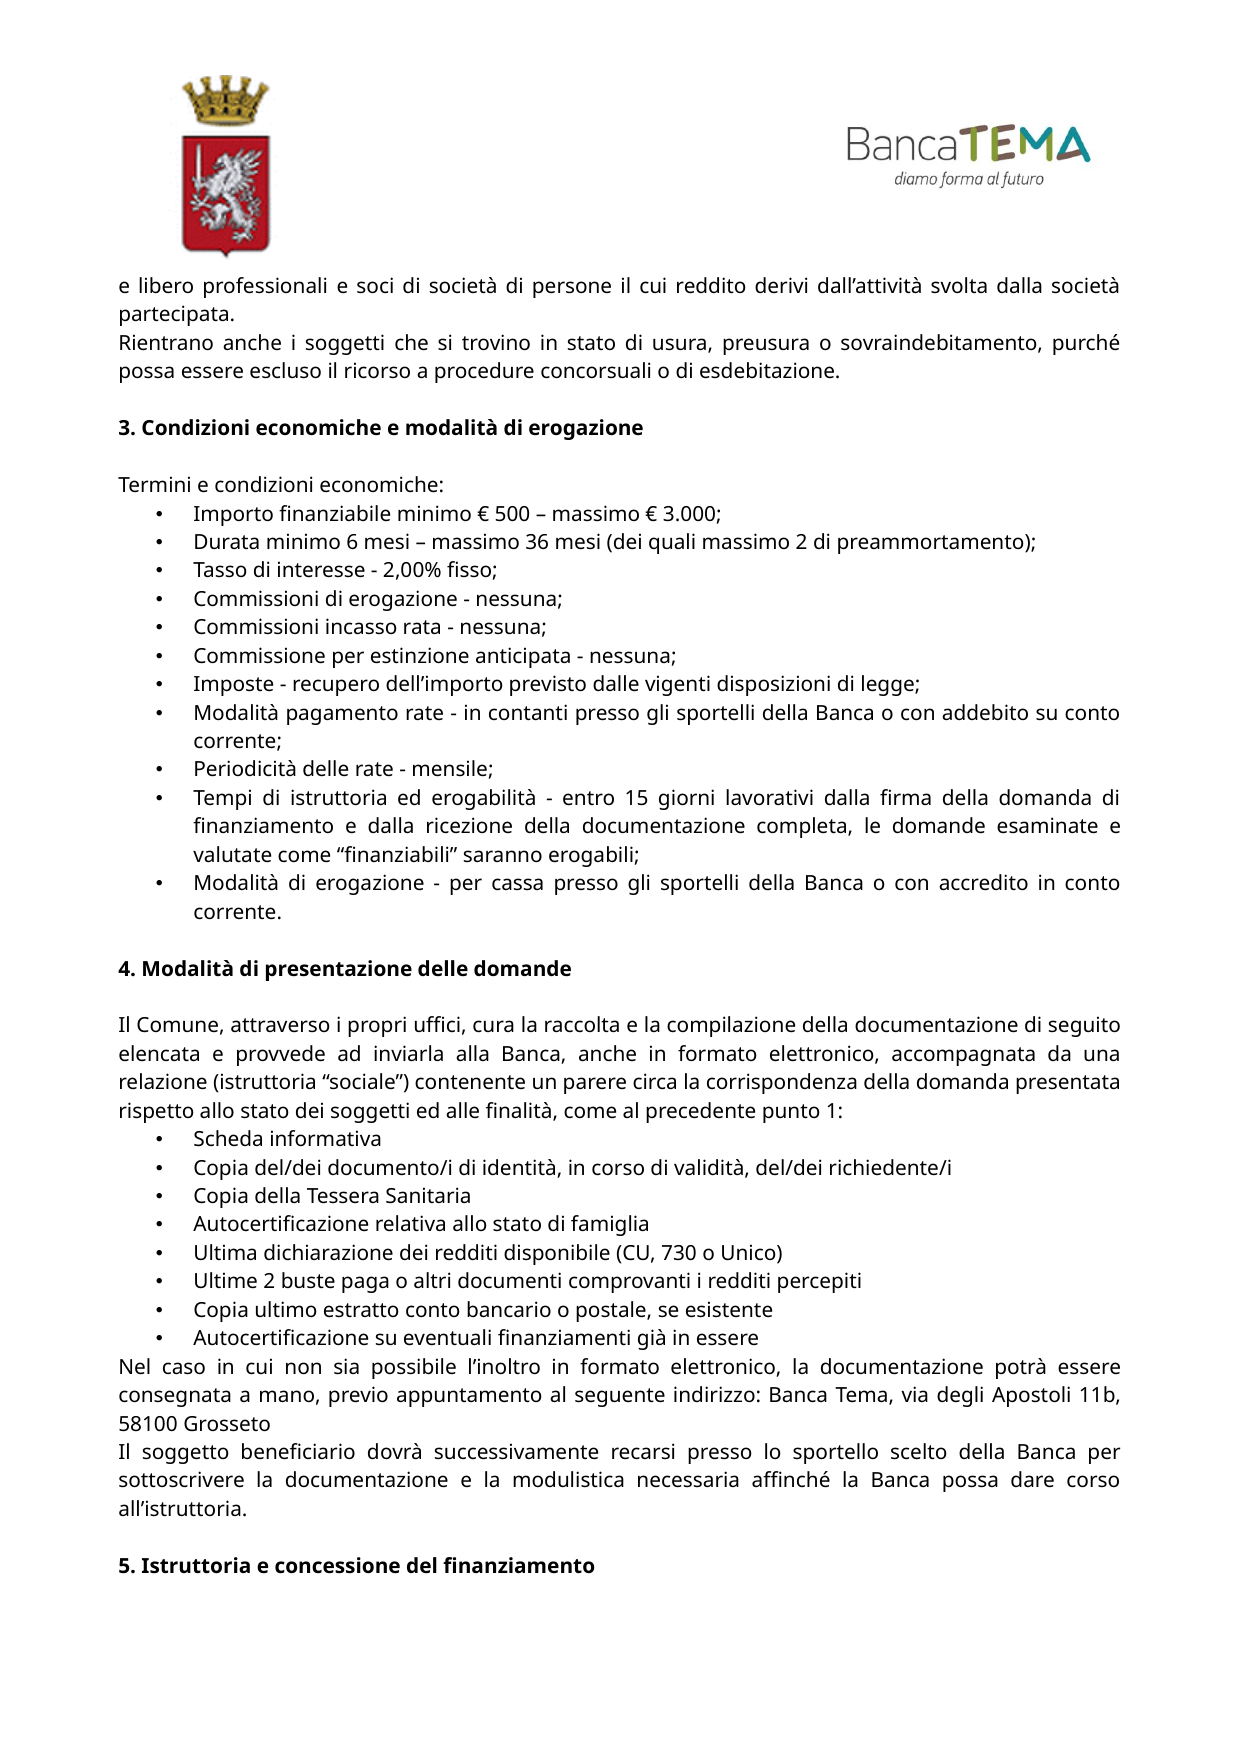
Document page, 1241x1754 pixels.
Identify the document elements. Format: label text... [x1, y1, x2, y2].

text Termini e condizioni economiche: [118, 470, 1122, 499]
text Nel caso in cui non sia possibile l’inoltro in formato elettronico, la documentazione potrà essere consegnata a mano, previo appuntamento al seguente indirizzo: Banca Tema, via degli Apostoli 11b, 58100 Grosseto [118, 1352, 1122, 1437]
list Modalità di erogazione - per cassa presso gli sportelli della Banca o con accredito in conto corrente. [156, 868, 1122, 925]
list Copia del/dei documento/i di identità, in corso di validità, del/dei richiedente/i [156, 1153, 1122, 1181]
text e libero professionali e soci di società di persone il cui reddito derivi dall’attività svolta dalla società partecipata. [118, 271, 1122, 328]
list Modalità pagamento rate - in contanti presso gli sportelli della Banca o con addebito su conto corrente; [156, 698, 1122, 754]
list Autocertificazione relativa allo stato di famiglia [156, 1209, 1122, 1238]
text Rientrano anche i soggetti che si trovino in stato di usura, preusura o sovraindebitamento, purché possa essere escluso il ricorso a procedure concorsuali o di esdebitazione. [118, 328, 1122, 385]
list Commissioni incasso rata - nessuna; [156, 612, 1122, 641]
text 4. Modalità di presentazione delle domande [118, 954, 1122, 982]
picture [841, 120, 1101, 192]
list Periodicità delle rate - mensile; [156, 754, 1122, 783]
list Copia ultimo estratto conto bancario o postale, se esistente [156, 1295, 1122, 1323]
list Ultima dichiarazione dei redditi disponibile (CU, 730 o Unico) [156, 1238, 1122, 1266]
list Tasso di interesse - 2,00% fisso; [156, 556, 1122, 584]
text 3. Condizioni economiche e modalità di erogazione [118, 413, 1122, 442]
list Ultime 2 buste paga o altri documenti comprovanti i redditi percepiti [156, 1266, 1122, 1295]
list Scheda informativa [156, 1124, 1122, 1153]
list Commissioni di erogazione - nessuna; [156, 584, 1122, 612]
list Durata minimo 6 mesi – massimo 36 mesi (dei quali massimo 2 di preammortamento); [156, 527, 1122, 556]
text Il Comune, attraverso i propri uffici, cura la raccolta e la compilazione della documentazione di seguito elencata e provvede ad inviarla alla Banca, anche in formato elettronico, accompagnata da una relazione (istruttoria “sociale”) contenente un parere circa la corrispondenza della domanda presentata rispetto allo stato dei soggetti ed alle finalità, come al precedente punto 1: [118, 1011, 1122, 1124]
list Autocertificazione su eventuali finanziamenti già in essere [156, 1323, 1122, 1352]
list Tempi di istruttoria ed erogabilità - entro 15 giorni lavorativi dalla firma della domanda di finanziamento e dalla ricezione della documentazione completa, le domande esaminate e valutate come “finanziabili” saranno erogabili; [156, 783, 1122, 868]
list Importo finanziabile minimo € 500 – massimo € 3.000; [156, 499, 1122, 527]
text Il soggetto beneficiario dovrà successivamente recarsi presso lo sportello scelto della Banca per sottoscrivere la documentazione e la modulistica necessaria affinché la Banca possa dare corso all’istruttoria. [118, 1437, 1122, 1522]
text 5. Istruttoria e concessione del finanziamento [118, 1551, 1122, 1579]
list Imposte - recupero dell’importo previsto dalle vigenti disposizioni di legge; [156, 669, 1122, 698]
list Commissione per estinzione anticipata - nessuna; [156, 641, 1122, 669]
list Copia della Tessera Sanitaria [156, 1181, 1122, 1209]
